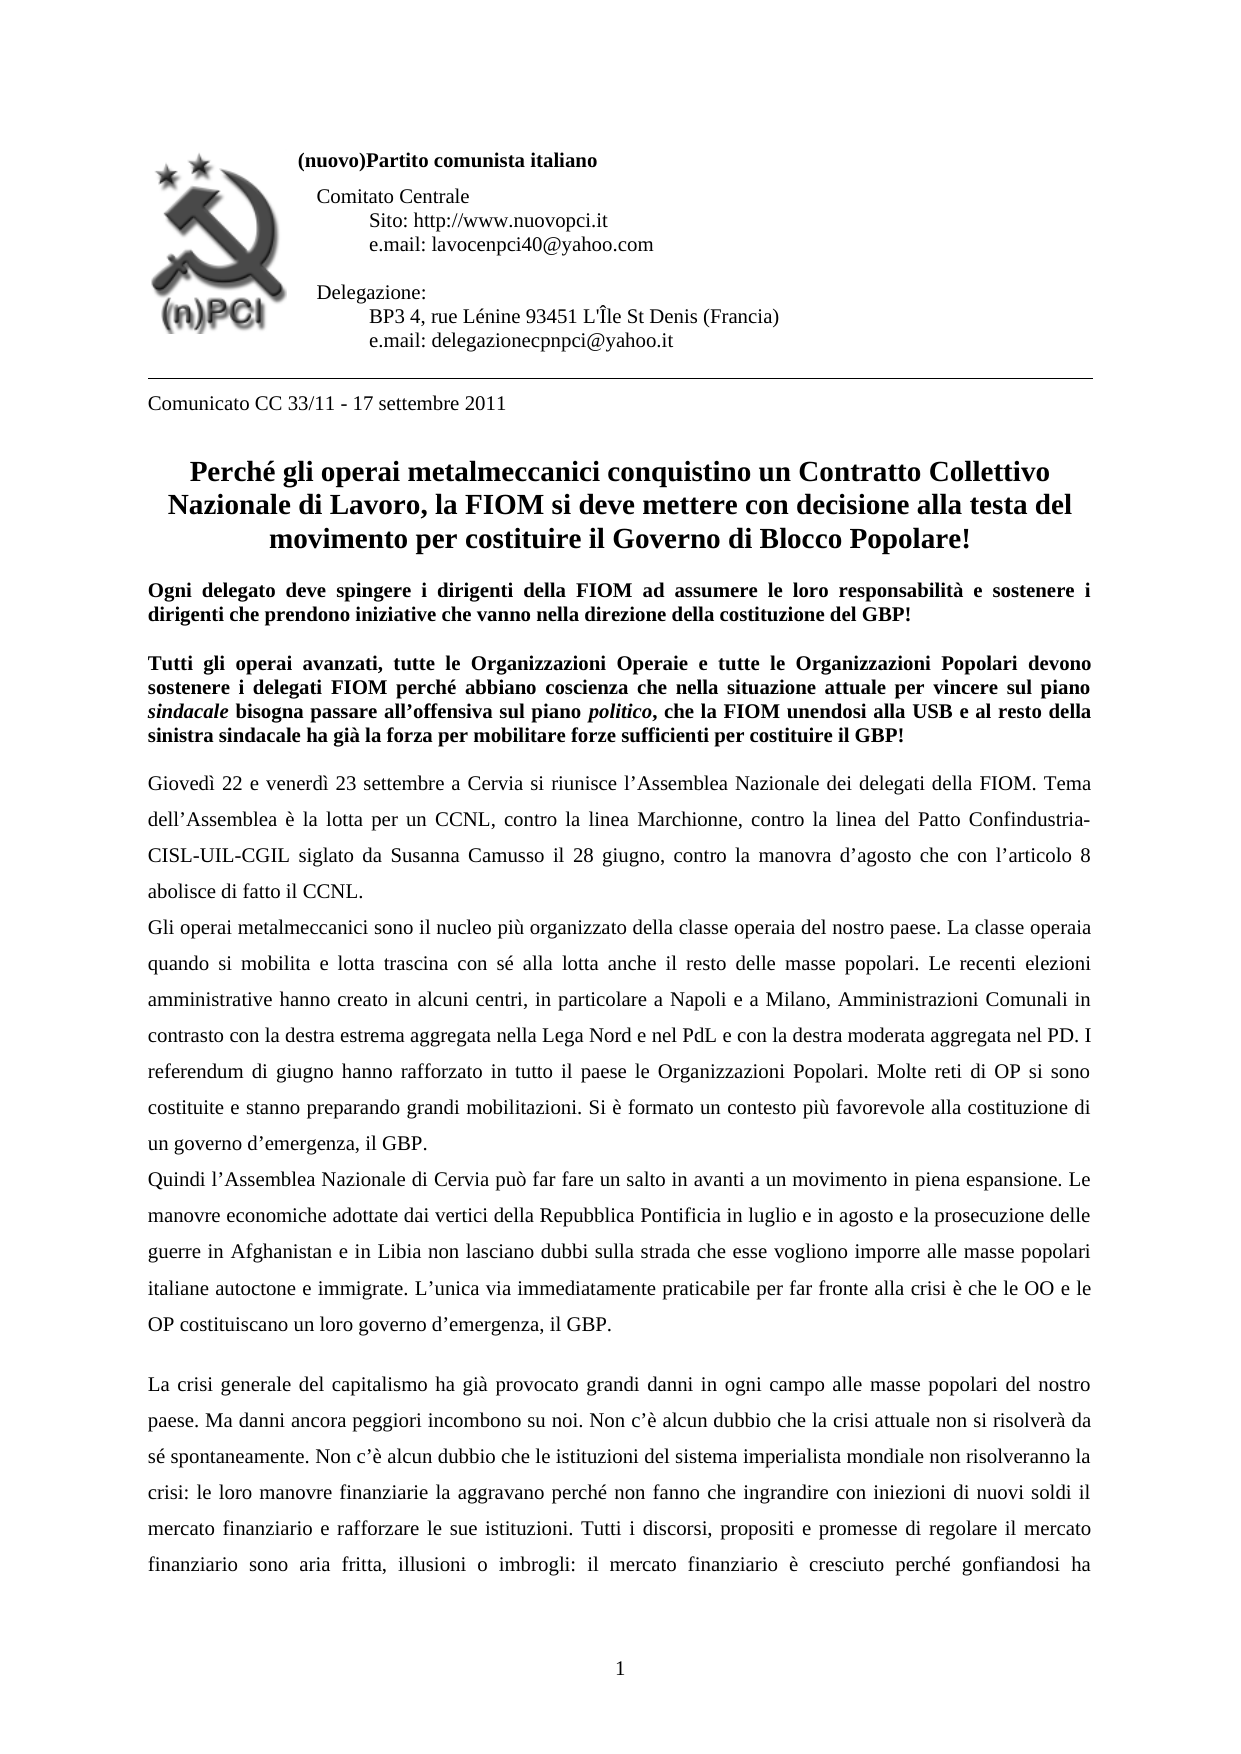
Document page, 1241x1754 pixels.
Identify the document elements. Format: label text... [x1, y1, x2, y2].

text La crisi generale del capitalismo ha già provocato grandi danni in ogni campo alle masse popolari del nostro paese. Ma danni ancora peggiori incombono su noi. Non c’è alcun dubbio che la crisi attuale non si risolverà da sé spontaneamente. Non c’è alcun dubbio che le istituzioni del sistema imperialista mondiale non risolveranno la crisi: le loro manovre finanziarie la aggravano perché non fanno che ingrandire con iniezioni di nuovi soldi il mercato finanziario e rafforzare le sue istituzioni. Tutti i discorsi, propositi e promesse di regolare il mercato finanziario sono aria fritta, illusioni o imbrogli: il mercato finanziario è cresciuto perché gonfiandosi ha [148, 1372, 1093, 1576]
text Sito: http://www.nuovopci.it [369, 208, 1093, 232]
text Tutti gli operai avanzati, tutte le Organizzazioni Operaie e tutte le Organizzazioni Popolari devono sostenere i delegati FIOM perché abbiano coscienza che nella situazione attuale per vincere sul piano sindacale bisogna passare all’offensiva sul piano politico, che la FIOM unendosi alla USB e al resto della sinistra sindacale ha già la forza per mobilitare forze sufficienti per costituire il GBP! [148, 651, 1093, 747]
text e.mail: lavocenpci40@yahoo.com [369, 232, 1093, 256]
text BP3 4, rue Lénine 93451 L'Île St Denis (Francia) [369, 304, 1093, 328]
text Delegazione: [316, 280, 1093, 304]
text Quindi l’Assemblea Nazionale di Cervia può far fare un salto in avanti a un movimento in piena espansione. Le manovre economiche adottate dai vertici della Repubblica Pontificia in luglio e in agosto e la prosecuzione delle guerre in Afghanistan e in Libia non lasciano dubbi sulla strada che esse vogliono imporre alle masse popolari italiane autoctone e immigrate. L’unica via immediatamente praticabile per far fronte alla crisi è che le OO e le OP costituiscano un loro governo d’emergenza, il GBP. [148, 1167, 1093, 1336]
text e.mail: delegazionecpnpci@yahoo.it [369, 328, 1093, 352]
text Comunicato CC 33/11 - 17 settembre 2011 [148, 391, 1093, 415]
text Perché gli operai metalmeccanici conquistino un Contratto Collettivo Nazionale di Lavoro, la FIOM si deve mettere con decisione alla testa del movimento per costituire il Governo di Blocco Popolare! [148, 454, 1093, 554]
text Giovedì 22 e venerdì 23 settembre a Cervia si riunisce l’Assemblea Nazionale dei delegati della FIOM. Tema dell’Assemblea è la lotta per un CCNL, contro la linea Marchionne, contro la linea del Patto Confindustria-CISL-UIL-CGIL siglato da Susanna Camusso il 28 giugno, contro la manovra d’agosto che con l’articolo 8 abolisce di fatto il CCNL. [148, 771, 1093, 903]
text (nuovo)Partito comunista italiano [298, 148, 1093, 172]
text Comitato Centrale [316, 184, 1093, 208]
text Ogni delegato deve spingere i dirigenti della FIOM ad assumere le loro responsabilità e sostenere i dirigenti che prendono iniziative che vanno nella direzione della costituzione del GBP! [148, 578, 1093, 626]
picture [149, 149, 287, 334]
text Gli operai metalmeccanici sono il nucleo più organizzato della classe operaia del nostro paese. La classe operaia quando si mobilita e lotta trascina con sé alla lotta anche il resto delle masse popolari. Le recenti elezioni amministrative hanno creato in alcuni centri, in particolare a Napoli e a Milano, Amministrazioni Comunali in contrasto con la destra estrema aggregata nella Lega Nord e nel PdL e con la destra moderata aggregata nel PD. I referendum di giugno hanno rafforzato in tutto il paese le Organizzazioni Popolari. Molte reti di OP si sono costituite e stanno preparando grandi mobilitazioni. Si è formato un contesto più favorevole alla costituzione di un governo d’emergenza, il GBP. [148, 915, 1093, 1155]
